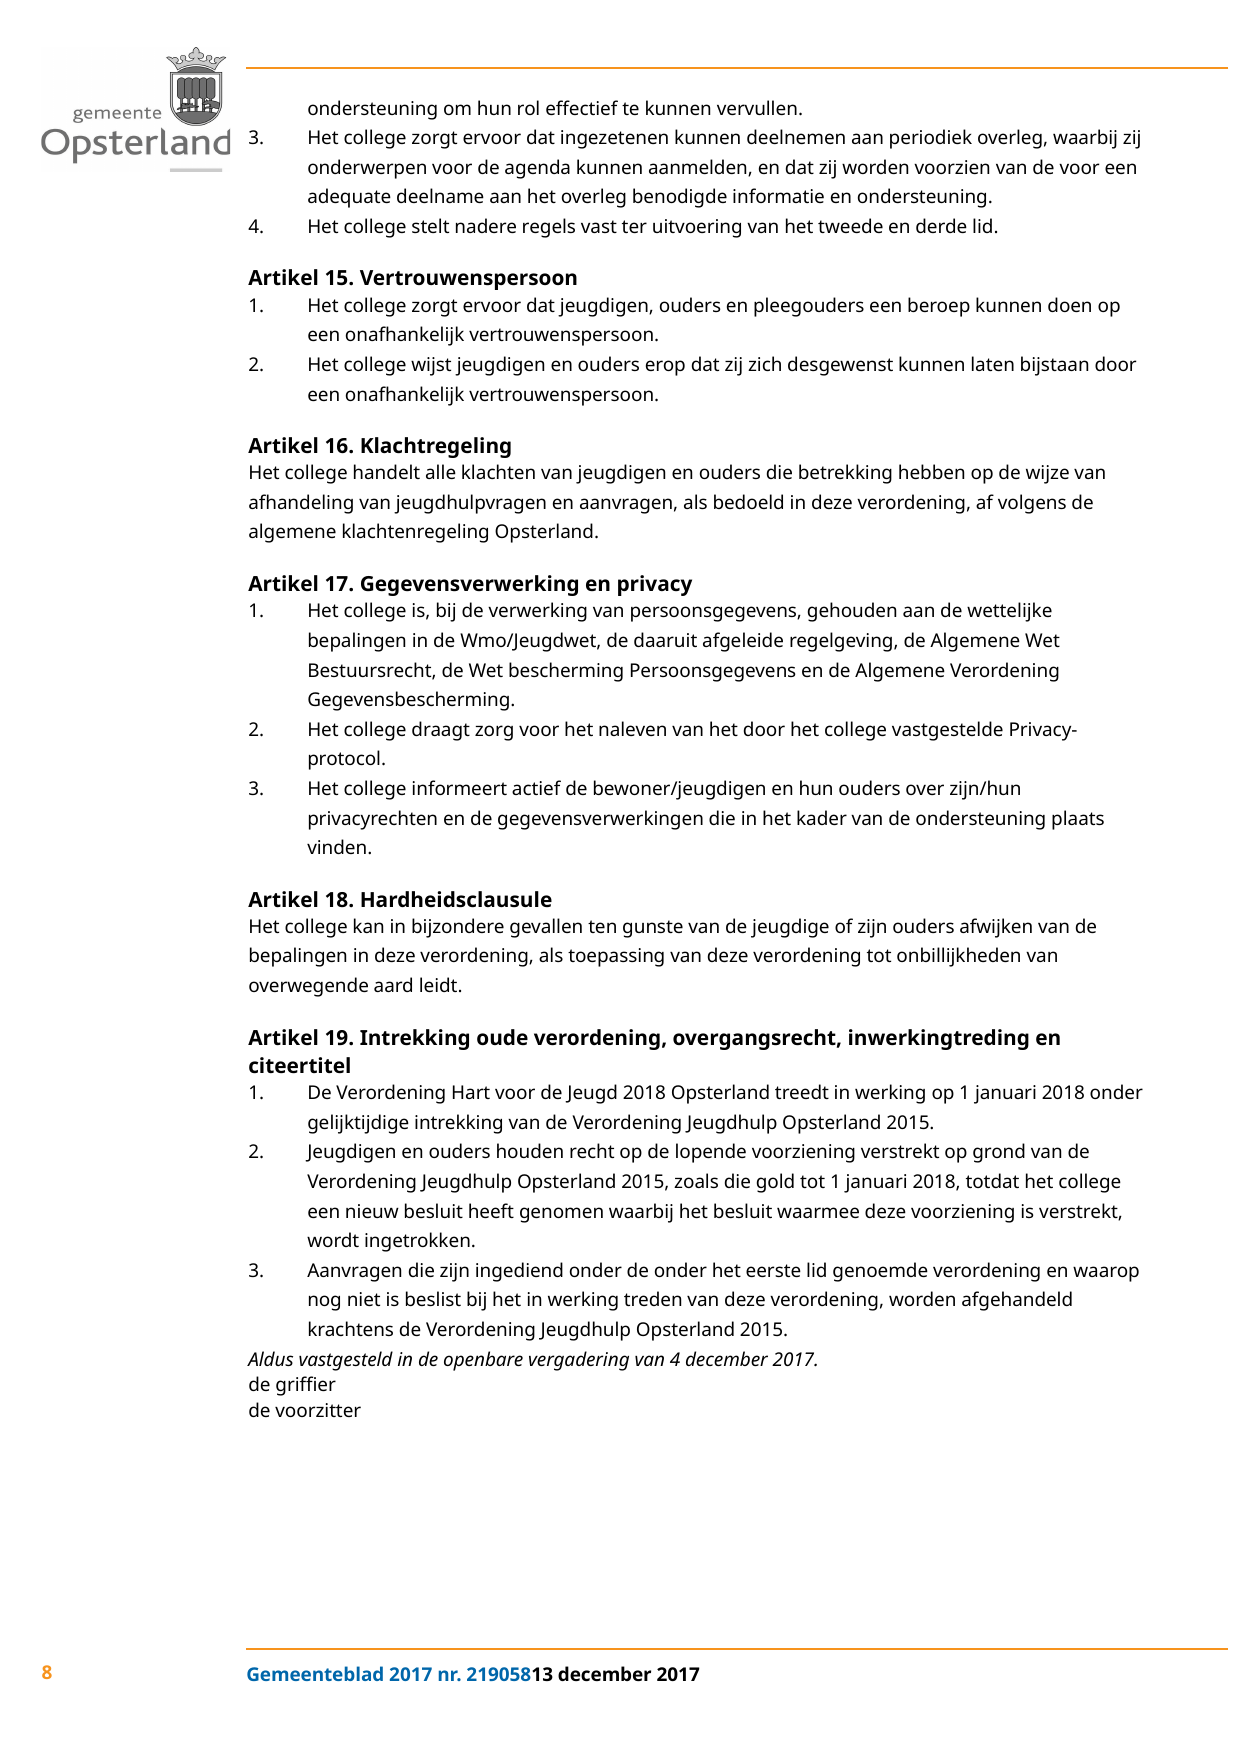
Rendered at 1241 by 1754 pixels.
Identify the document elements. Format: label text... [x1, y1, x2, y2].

list Het college stelt nadere regels vast ter uitvoering van het tweede en derde lid. [248, 213, 1152, 239]
picture [41, 47, 231, 172]
text Het college handelt alle klachten van jeugdigen en ouders die betrekking hebben op de wijze van afhandeling van jeugdhulpvragen en aanvragen, als bedoeld in deze verordening, af volgens de algemene klachtenregeling Opsterland. [248, 459, 1152, 544]
list ondersteuning om hun rol effectief te kunnen vervullen. [248, 95, 1152, 121]
list Aanvragen die zijn ingediend onder de onder het eerste lid genoemde verordening en waarop nog niet is beslist bij het in werking treden van deze verordening, worden afgehandeld krachtens de Verordening Jeugdhulp Opsterland 2015. [248, 1257, 1152, 1342]
text Artikel 18. Hardheidsclausule [248, 885, 1152, 913]
list Het college zorgt ervoor dat jeugdigen, ouders en pleegouders een beroep kunnen doen op een onafhankelijk vertrouwenspersoon. [248, 292, 1152, 347]
text Artikel 16. Klachtregeling [248, 431, 1152, 459]
text de griffier [248, 1372, 1152, 1397]
text Artikel 15. Vertrouwenspersoon [248, 263, 1152, 292]
list Het college zorgt ervoor dat ingezetenen kunnen deelnemen aan periodiek overleg, waarbij zij onderwerpen voor de agenda kunnen aanmelden, en dat zij worden voorzien van de voor een adequate deelname aan het overleg benodigde informatie en ondersteuning. [248, 124, 1152, 209]
text Het college kan in bijzondere gevallen ten gunste van de jeugdige of zijn ouders afwijken van de bepalingen in deze verordening, als toepassing van deze verordening tot onbillijkheden van overwegende aard leidt. [248, 913, 1152, 998]
list Het college informeert actief de bewoner/jeugdigen en hun ouders over zijn/hun privacyrechten en de gegevensverwerkingen die in het kader van de ondersteuning plaats vinden. [248, 775, 1152, 860]
list De Verordening Hart voor de Jeugd 2018 Opsterland treedt in werking op 1 januari 2018 onder gelijktijdige intrekking van de Verordening Jeugdhulp Opsterland 2015. [248, 1079, 1152, 1135]
list Jeugdigen en ouders houden recht op de lopende voorziening verstrekt op grond van de Verordening Jeugdhulp Opsterland 2015, zoals die gold tot 1 januari 2018, totdat het college een nieuw besluit heeft genomen waarbij het besluit waarmee deze voorziening is verstrekt, wordt ingetrokken. [248, 1139, 1152, 1253]
text Artikel 17. Gegevensverwerking en privacy [248, 569, 1152, 598]
text de voorzitter [248, 1397, 1152, 1423]
text Artikel 19. Intrekking oude verordening, overgangsrecht, inwerkingtreding en citeertitel [248, 1023, 1152, 1079]
list Het college is, bij de verwerking van persoonsgegevens, gehouden aan de wettelijke bepalingen in de Wmo/Jeugdwet, de daaruit afgeleide regelgeving, de Algemene Wet Bestuursrecht, de Wet bescherming Persoonsgegevens en de Algemene Verordening Gegevensbescherming. [248, 598, 1152, 712]
list Het college wijst jeugdigen en ouders erop dat zij zich desgewenst kunnen laten bijstaan door een onafhankelijk vertrouwenspersoon. [248, 351, 1152, 406]
list Het college draagt zorg voor het naleven van het door het college vastgestelde Privacy-protocol. [248, 716, 1152, 771]
text Aldus vastgesteld in de openbare vergadering van 4 december 2017. [248, 1346, 1152, 1372]
